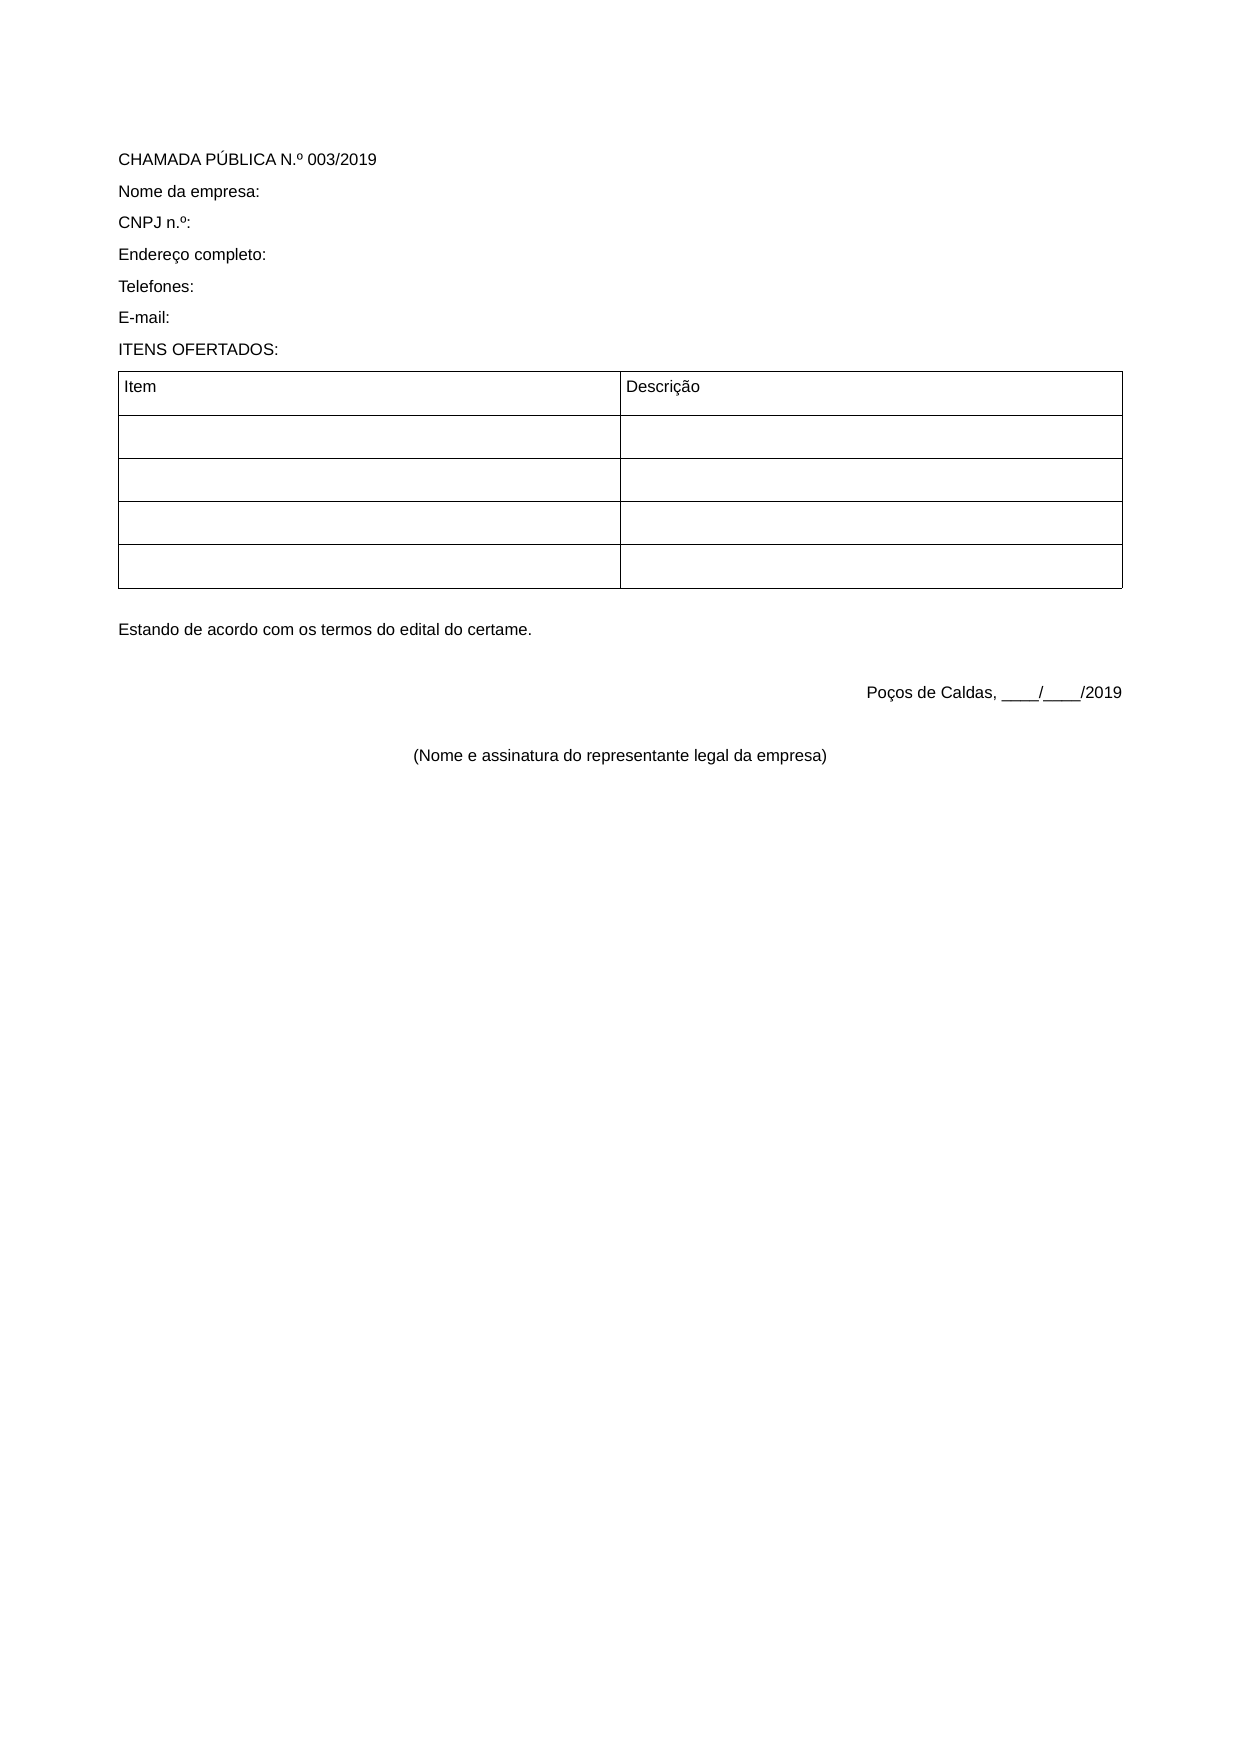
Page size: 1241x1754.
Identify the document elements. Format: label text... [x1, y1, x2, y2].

table_cell [119, 502, 620, 544]
table_cell [621, 459, 1122, 501]
table_cell [621, 416, 1122, 458]
text CHAMADA PÚBLICA N.º 003/2019 [118, 150, 1122, 169]
text Endereço completo: [118, 245, 1122, 264]
text Poços de Caldas, ____/____/2019 [118, 683, 1122, 702]
table_header Descrição [621, 372, 1122, 415]
table_header Item [119, 372, 620, 415]
table_cell [119, 545, 620, 588]
text CNPJ n.º: [118, 213, 1122, 232]
table_cell [119, 459, 620, 501]
table_cell [119, 416, 620, 458]
text Nome da empresa: [118, 181, 1122, 201]
text E-mail: [118, 308, 1122, 327]
text Estando de acordo com os termos do edital do certame. [118, 619, 1122, 638]
table_cell [621, 502, 1122, 544]
text Telefones: [118, 276, 1122, 296]
text (Nome e assinatura do representante legal da empresa) [118, 746, 1122, 765]
table_cell [621, 545, 1122, 588]
text ITENS OFERTADOS: [118, 340, 1122, 359]
